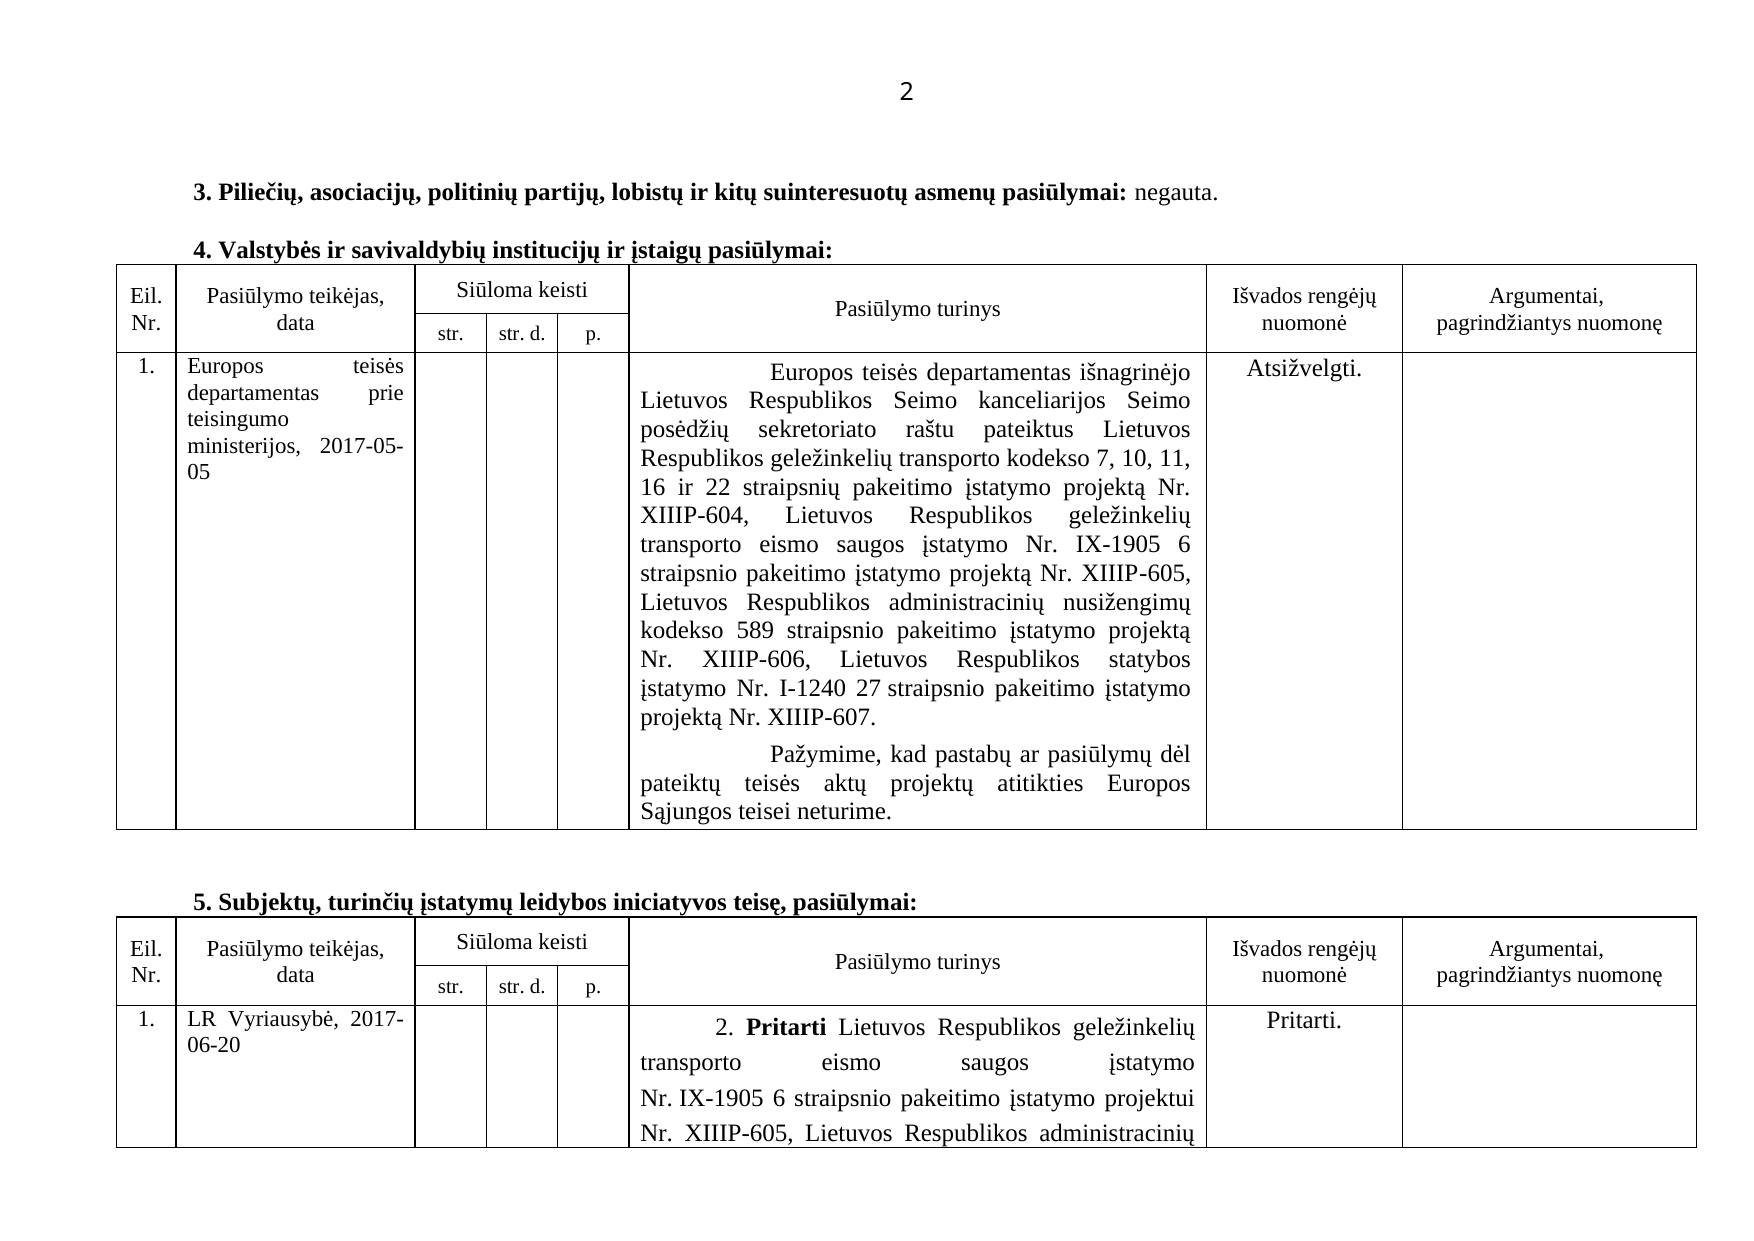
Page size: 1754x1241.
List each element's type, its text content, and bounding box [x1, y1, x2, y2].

table_cell [1403, 353, 1696, 829]
table_cell p. [558, 966, 628, 1005]
table_cell [558, 1006, 628, 1147]
table_cell Atsižvelgti. [1207, 353, 1402, 829]
table_header Eil. Nr. [117, 265, 175, 352]
table_header Išvados rengėjų nuomonė [1207, 918, 1402, 1005]
table_header Pasiūlymo teikėjas, data [177, 918, 414, 1005]
table_cell Europos teisės departamentas išnagrinėjo Lietuvos Respublikos Seimo kanceliarijos Seimo posėdžių sekretoriato raštu pateiktus Lietuvos Respublikos geležinkelių transporto kodekso 7, 10, 11, 16 ir 22 straipsnių pakeitimo įstatymo projektą Nr. XIIIP‑604, Lietuvos Respublikos geležinkelių transporto eismo saugos įstatymo Nr. IX-1905 6 straipsnio pakeitimo įstatymo projektą Nr. XIIIP‑605, Lietuvos Respublikos administracinių nusižengimų kodekso 589 straipsnio pakeitimo įstatymo projektą Nr. XIIIP‑606, Lietuvos Respublikos statybos įstatymo Nr. I-1240 27 straipsnio pakeitimo įstatymo projektą Nr. XIIIP‑607. Pažymime, kad pastabų ar pasiūlymų dėl pateiktų teisės aktų projektų atitikties Europos Sąjungos teisei neturime. [630, 353, 1206, 829]
table_cell [416, 1006, 486, 1147]
table_header Pasiūlymo turinys [630, 265, 1206, 352]
table_header Siūloma keisti [416, 265, 628, 313]
table_header Pasiūlymo turinys [630, 918, 1206, 1005]
table_cell str. [416, 966, 486, 1005]
table_cell Europos teisės departamentas prie teisingumo ministerijos, 2017-05-05 [177, 353, 414, 829]
table_cell 2. Pritarti Lietuvos Respublikos geležinkelių transporto eismo saugos įstatymo Nr. IX-1905 6 straipsnio pakeitimo įstatymo projektui Nr. XIIIP-605, Lietuvos Respublikos administracinių [630, 1006, 1206, 1147]
table_header Eil. Nr. [117, 918, 175, 1005]
table_cell [487, 353, 557, 829]
table_cell [558, 353, 628, 829]
table_cell Pritarti. [1207, 1006, 1402, 1147]
table_header Siūloma keisti [416, 918, 628, 965]
text 4. Valstybės ir savivaldybių institucijų ir įstaigų pasiūlymai: [118, 235, 1695, 263]
table_header Išvados rengėjų nuomonė [1207, 265, 1402, 352]
table_cell 1. [117, 1006, 175, 1147]
table_cell [487, 1006, 557, 1147]
text 5. Subjektų, turinčių įstatymų leidybos iniciatyvos teisę, pasiūlymai: [118, 887, 1695, 916]
table_cell str. d. [487, 314, 557, 352]
table_cell [416, 353, 486, 829]
table_cell LR Vyriausybė, 2017-06-20 [177, 1006, 414, 1147]
table_cell [1403, 1006, 1696, 1147]
table_cell str. d. [487, 966, 557, 1005]
table_header Argumentai, pagrindžiantys nuomonę [1403, 265, 1696, 352]
table_header Argumentai, pagrindžiantys nuomonę [1403, 918, 1696, 1005]
text 3. Piliečių, asociacijų, politinių partijų, lobistų ir kitų suinteresuotų asmenų pasiūlymai: negauta. [118, 177, 1695, 206]
table_cell str. [416, 314, 486, 352]
table_cell p. [558, 314, 628, 352]
table_header Pasiūlymo teikėjas, data [177, 265, 414, 352]
table_cell 1. [117, 353, 175, 829]
